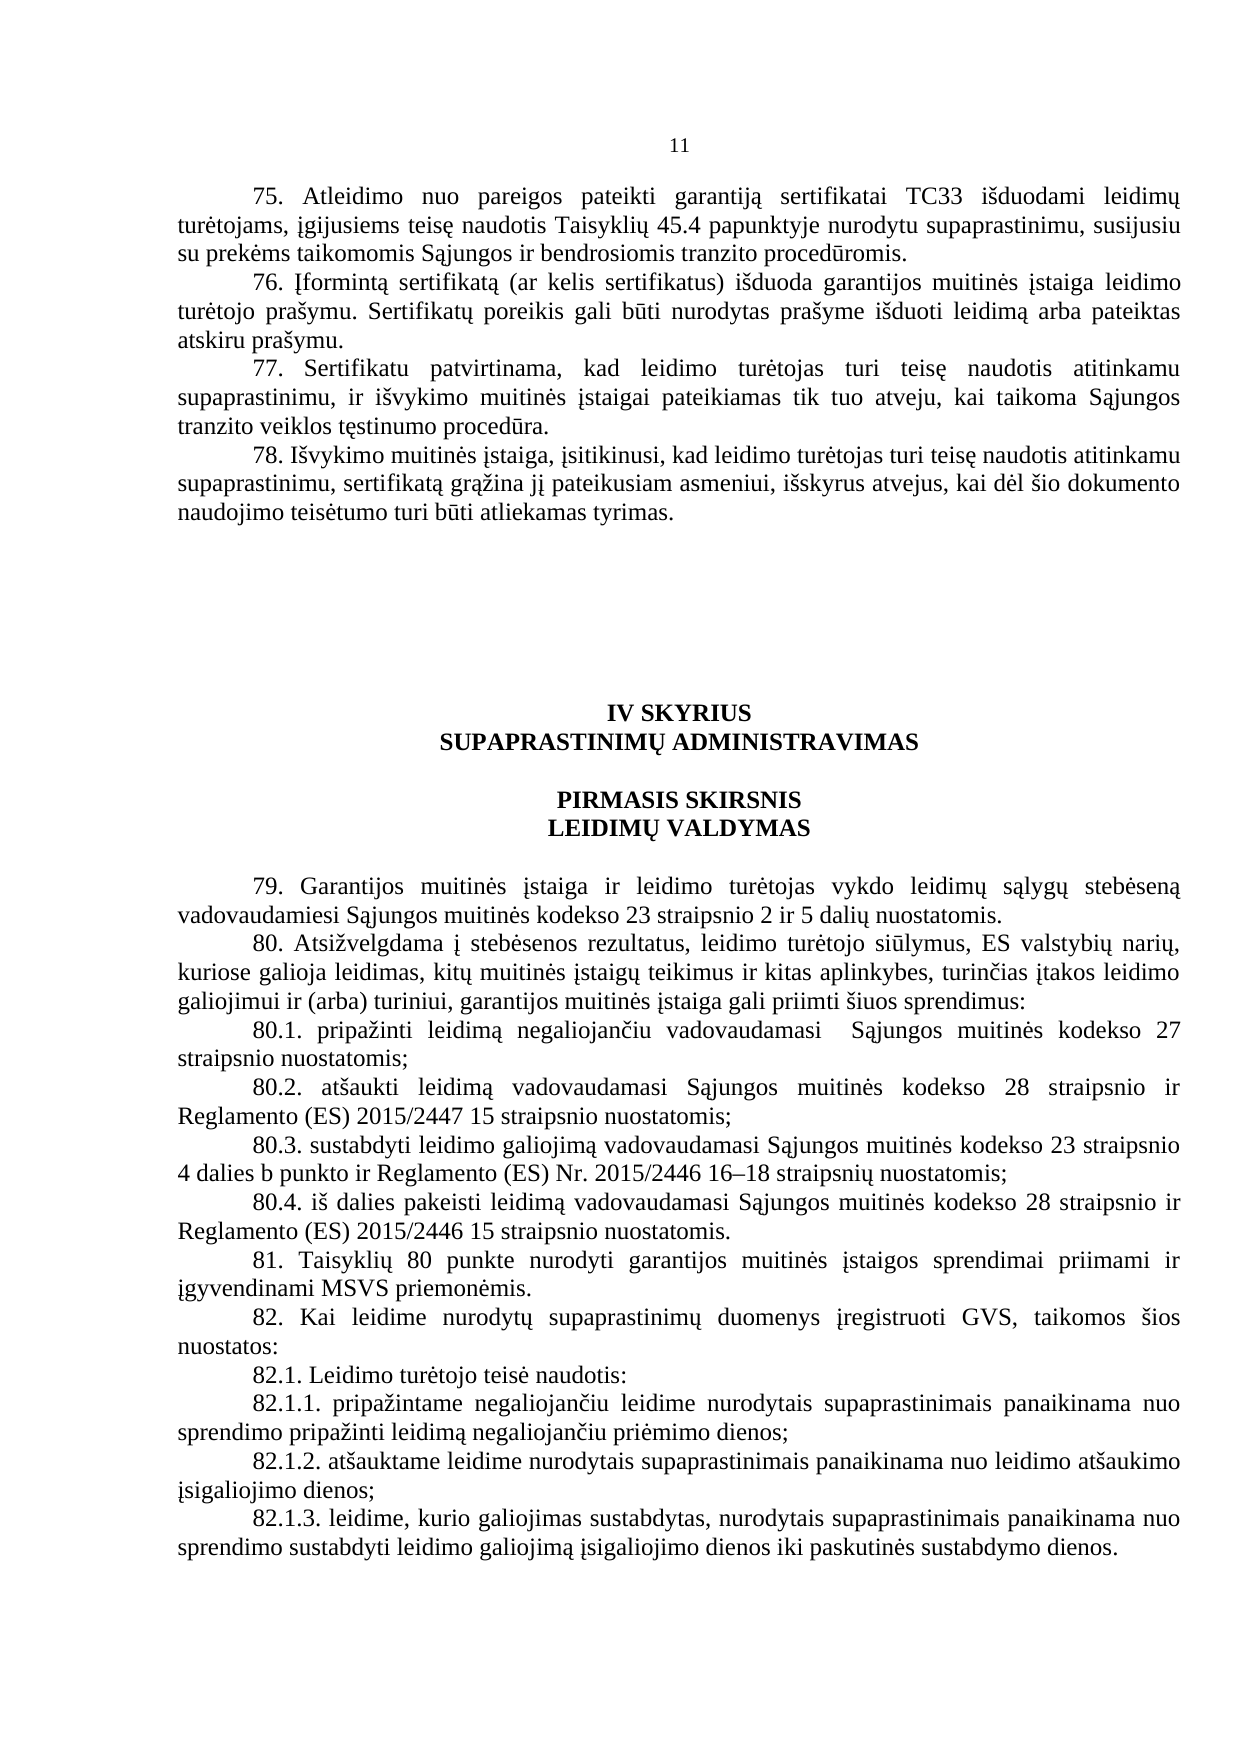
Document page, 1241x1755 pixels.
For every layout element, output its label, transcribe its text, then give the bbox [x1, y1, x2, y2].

text 80.3. sustabdyti leidimo galiojimą vadovaudamasi Sąjungos muitinės kodekso 23 straipsnio 4 dalies b punkto ir Reglamento (ES) Nr. 2015/2446 16–18 straipsnių nuostatomis; [177, 1130, 1181, 1187]
text SUPAPRASTINIMŲ ADMINISTRAVIMAS [177, 727, 1181, 756]
text 76. Įformintą sertifikatą (ar kelis sertifikatus) išduoda garantijos muitinės įstaiga leidimo turėtojo prašymu. Sertifikatų poreikis gali būti nurodytas prašyme išduoti leidimą arba pateiktas atskiru prašymu. [177, 267, 1181, 353]
text 82.1.2. atšauktame leidime nurodytais supaprastinimais panaikinama nuo leidimo atšaukimo įsigaliojimo dienos; [177, 1446, 1181, 1503]
text 81. Taisyklių 80 punkte nurodyti garantijos muitinės įstaigos sprendimai priimami ir įgyvendinami MSVS priemonėmis. [177, 1245, 1181, 1302]
text 78. Išvykimo muitinės įstaiga, įsitikinusi, kad leidimo turėtojas turi teisę naudotis atitinkamu supaprastinimu, sertifikatą grąžina jį pateikusiam asmeniui, išskyrus atvejus, kai dėl šio dokumento naudojimo teisėtumo turi būti atliekamas tyrimas. [177, 440, 1181, 526]
text 80.4. iš dalies pakeisti leidimą vadovaudamasi Sąjungos muitinės kodekso 28 straipsnio ir Reglamento (ES) 2015/2446 15 straipsnio nuostatomis. [177, 1187, 1181, 1245]
text 75. Atleidimo nuo pareigos pateikti garantiją sertifikatai TC33 išduodami leidimų turėtojams, įgijusiems teisę naudotis Taisyklių 45.4 papunktyje nurodytu supaprastinimu, susijusiu su prekėms taikomomis Sąjungos ir bendrosiomis tranzito procedūromis. [177, 181, 1181, 267]
text 82. Kai leidime nurodytų supaprastinimų duomenys įregistruoti GVS, taikomos šios nuostatos: [177, 1302, 1181, 1360]
text 82.1.1. pripažintame negaliojančiu leidime nurodytais supaprastinimais panaikinama nuo sprendimo pripažinti leidimą negaliojančiu priėmimo dienos; [177, 1388, 1181, 1446]
text 80.2. atšaukti leidimą vadovaudamasi Sąjungos muitinės kodekso 28 straipsnio ir Reglamento (ES) 2015/2447 15 straipsnio nuostatomis; [177, 1072, 1181, 1130]
text 79. Garantijos muitinės įstaiga ir leidimo turėtojas vykdo leidimų sąlygų stebėseną vadovaudamiesi Sąjungos muitinės kodekso 23 straipsnio 2 ir 5 dalių nuostatomis. [177, 871, 1181, 928]
text IV SKYRIUS [177, 698, 1181, 727]
text 77. Sertifikatu patvirtinama, kad leidimo turėtojas turi teisę naudotis atitinkamu supaprastinimu, ir išvykimo muitinės įstaigai pateikiamas tik tuo atveju, kai taikoma Sąjungos tranzito veiklos tęstinumo procedūra. [177, 353, 1181, 440]
text PIRMASIS SKIRSNIS [177, 785, 1181, 813]
text 80.1. pripažinti leidimą negaliojančiu vadovaudamasi Sąjungos muitinės kodekso 27 straipsnio nuostatomis; [177, 1015, 1181, 1072]
text LEIDIMŲ VALDYMAS [177, 813, 1181, 842]
text 80. Atsižvelgdama į stebėsenos rezultatus, leidimo turėtojo siūlymus, ES valstybių narių, kuriose galioja leidimas, kitų muitinės įstaigų teikimus ir kitas aplinkybes, turinčias įtakos leidimo galiojimui ir (arba) turiniui, garantijos muitinės įstaiga gali priimti šiuos sprendimus: [177, 928, 1181, 1015]
text 82.1.3. leidime, kurio galiojimas sustabdytas, nurodytais supaprastinimais panaikinama nuo sprendimo sustabdyti leidimo galiojimą įsigaliojimo dienos iki paskutinės sustabdymo dienos. [177, 1503, 1181, 1561]
text 82.1. Leidimo turėtojo teisė naudotis: [177, 1360, 1181, 1388]
